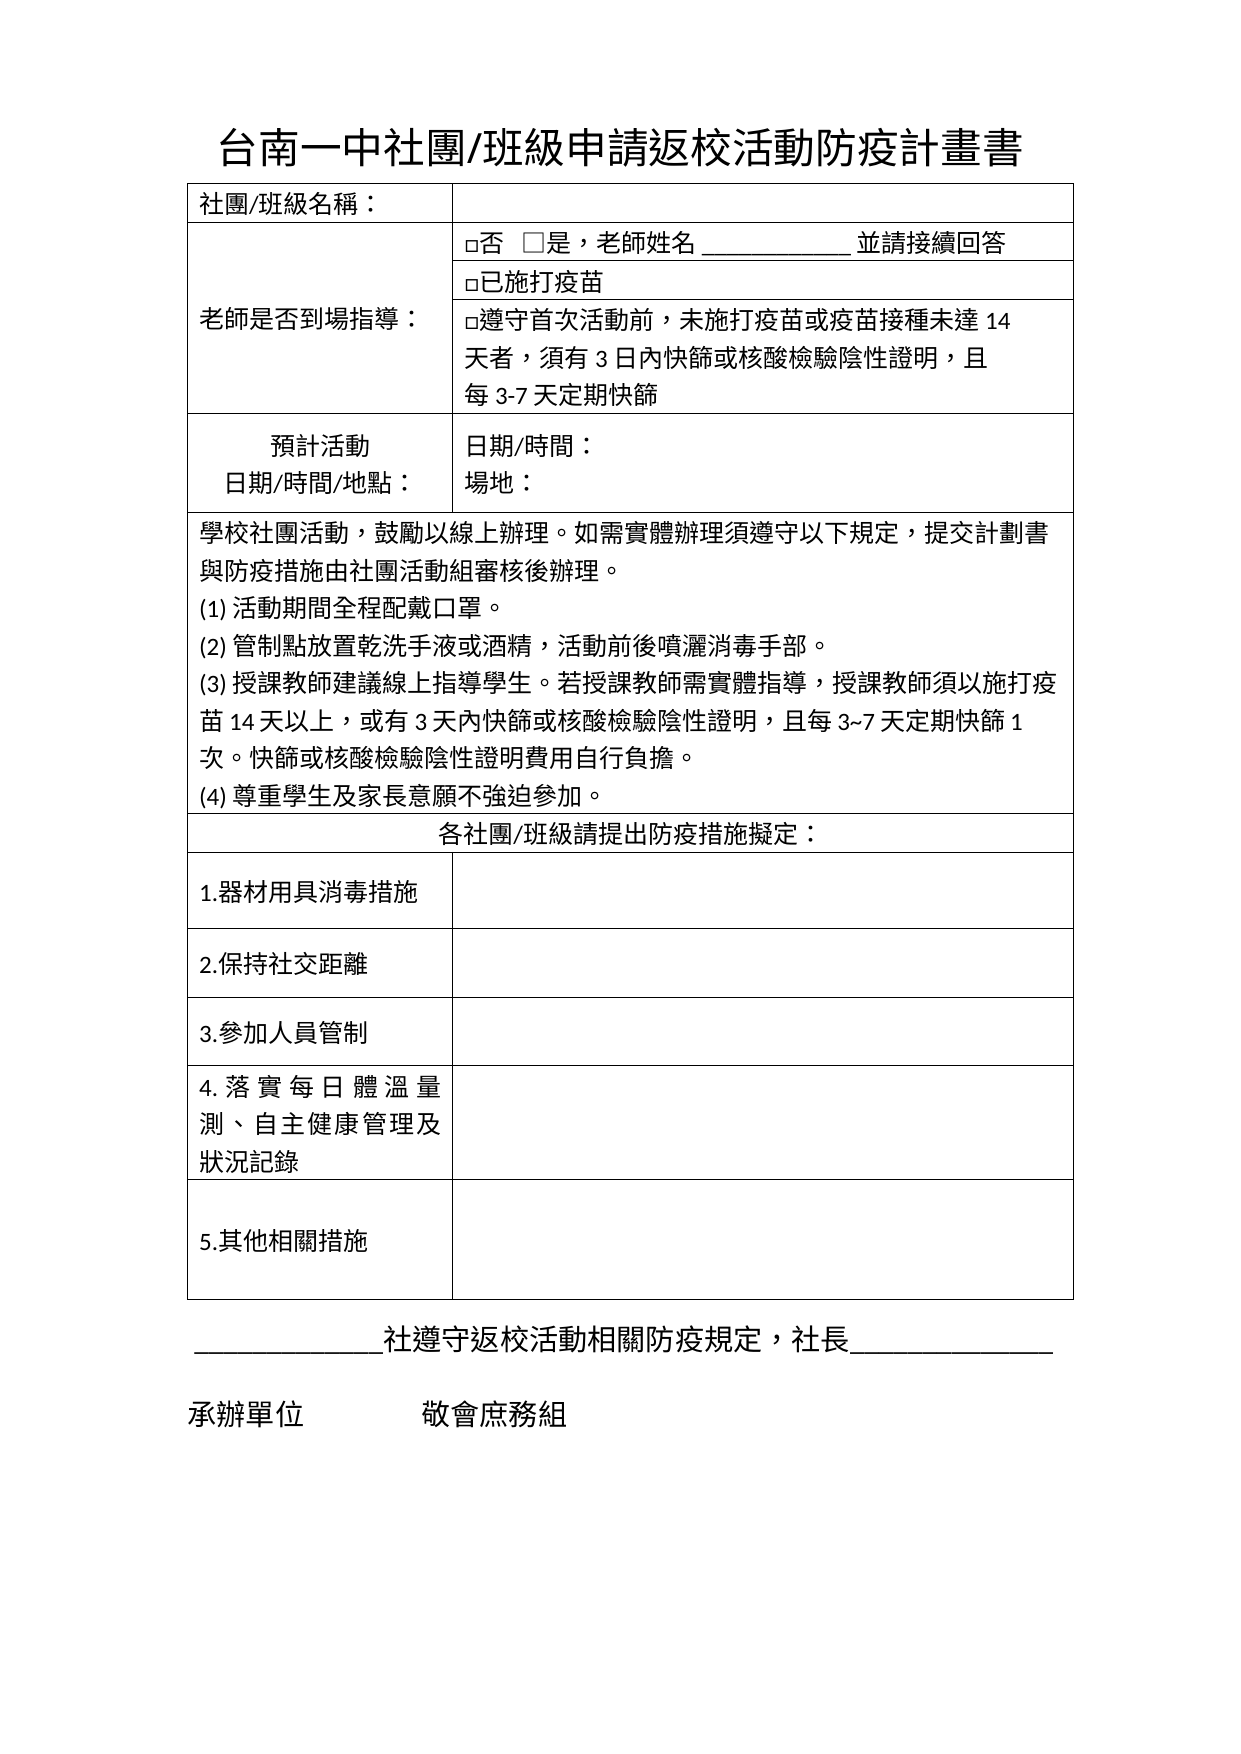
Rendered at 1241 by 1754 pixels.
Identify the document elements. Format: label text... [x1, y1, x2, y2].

table_cell 老師是否到場指導： [188, 223, 452, 412]
table_cell 各社團/班級請提出防疫措施擬定： [188, 814, 1073, 852]
table_cell □遵守首次活動前，未施打疫苗或疫苗接種未達 14 天者，須有 3 日內快篩或核酸檢驗陰性證明，且 每 3-7 天定期快篩 [453, 300, 1073, 412]
table_cell 日期/時間： 場地： [453, 414, 1073, 512]
table_cell 預計活動 日期/時間/地點： [188, 414, 452, 512]
table_cell 學校社團活動，鼓勵以線上辦理。如需實體辦理須遵守以下規定，提交計劃書與防疫措施由社團活動組審核後辦理。 (1) 活動期間全程配戴口罩。 (2) 管制點放置乾洗手液或酒精，活動前後噴灑消毒手部。 (3) 授課教師建議線上指導學生。若授課教師需實體指導，授課教師須以施打疫苗14天以上，或有3天內快篩或核酸檢驗陰性證明，且每3~7天定期快篩1次。快篩或核酸檢驗陰性證明費用自行負擔。 (4) 尊重學生及家長意願不強迫參加。 [188, 513, 1073, 813]
table_cell 2.保持社交距離 [188, 929, 452, 997]
table_cell 4.落實每日體溫量測、自主健康管理及狀況記錄 [188, 1066, 452, 1179]
table_cell □已施打疫苗 [453, 261, 1073, 299]
table_cell □否 □是，老師姓名 ____________ 並請接續回答 [453, 223, 1073, 260]
table_header [453, 184, 1073, 222]
table_cell [453, 853, 1073, 928]
table_cell [453, 929, 1073, 997]
table_header 社團/班級名稱： [188, 184, 452, 222]
table_cell 5.其他相關措施 [188, 1180, 452, 1299]
text _____________社遵守返校活動相關防疫規定，社長______________ [187, 1300, 1053, 1375]
table_cell 3.參加人員管制 [188, 998, 452, 1065]
text 台南一中社團/班級申請返校活動防疫計畫書 [187, 108, 1053, 183]
table_cell [453, 998, 1073, 1065]
table_cell [453, 1066, 1073, 1179]
text 承辦單位 敬會庶務組 [187, 1375, 1053, 1450]
table_cell [453, 1180, 1073, 1299]
table_cell 1.器材用具消毒措施 [188, 853, 452, 928]
